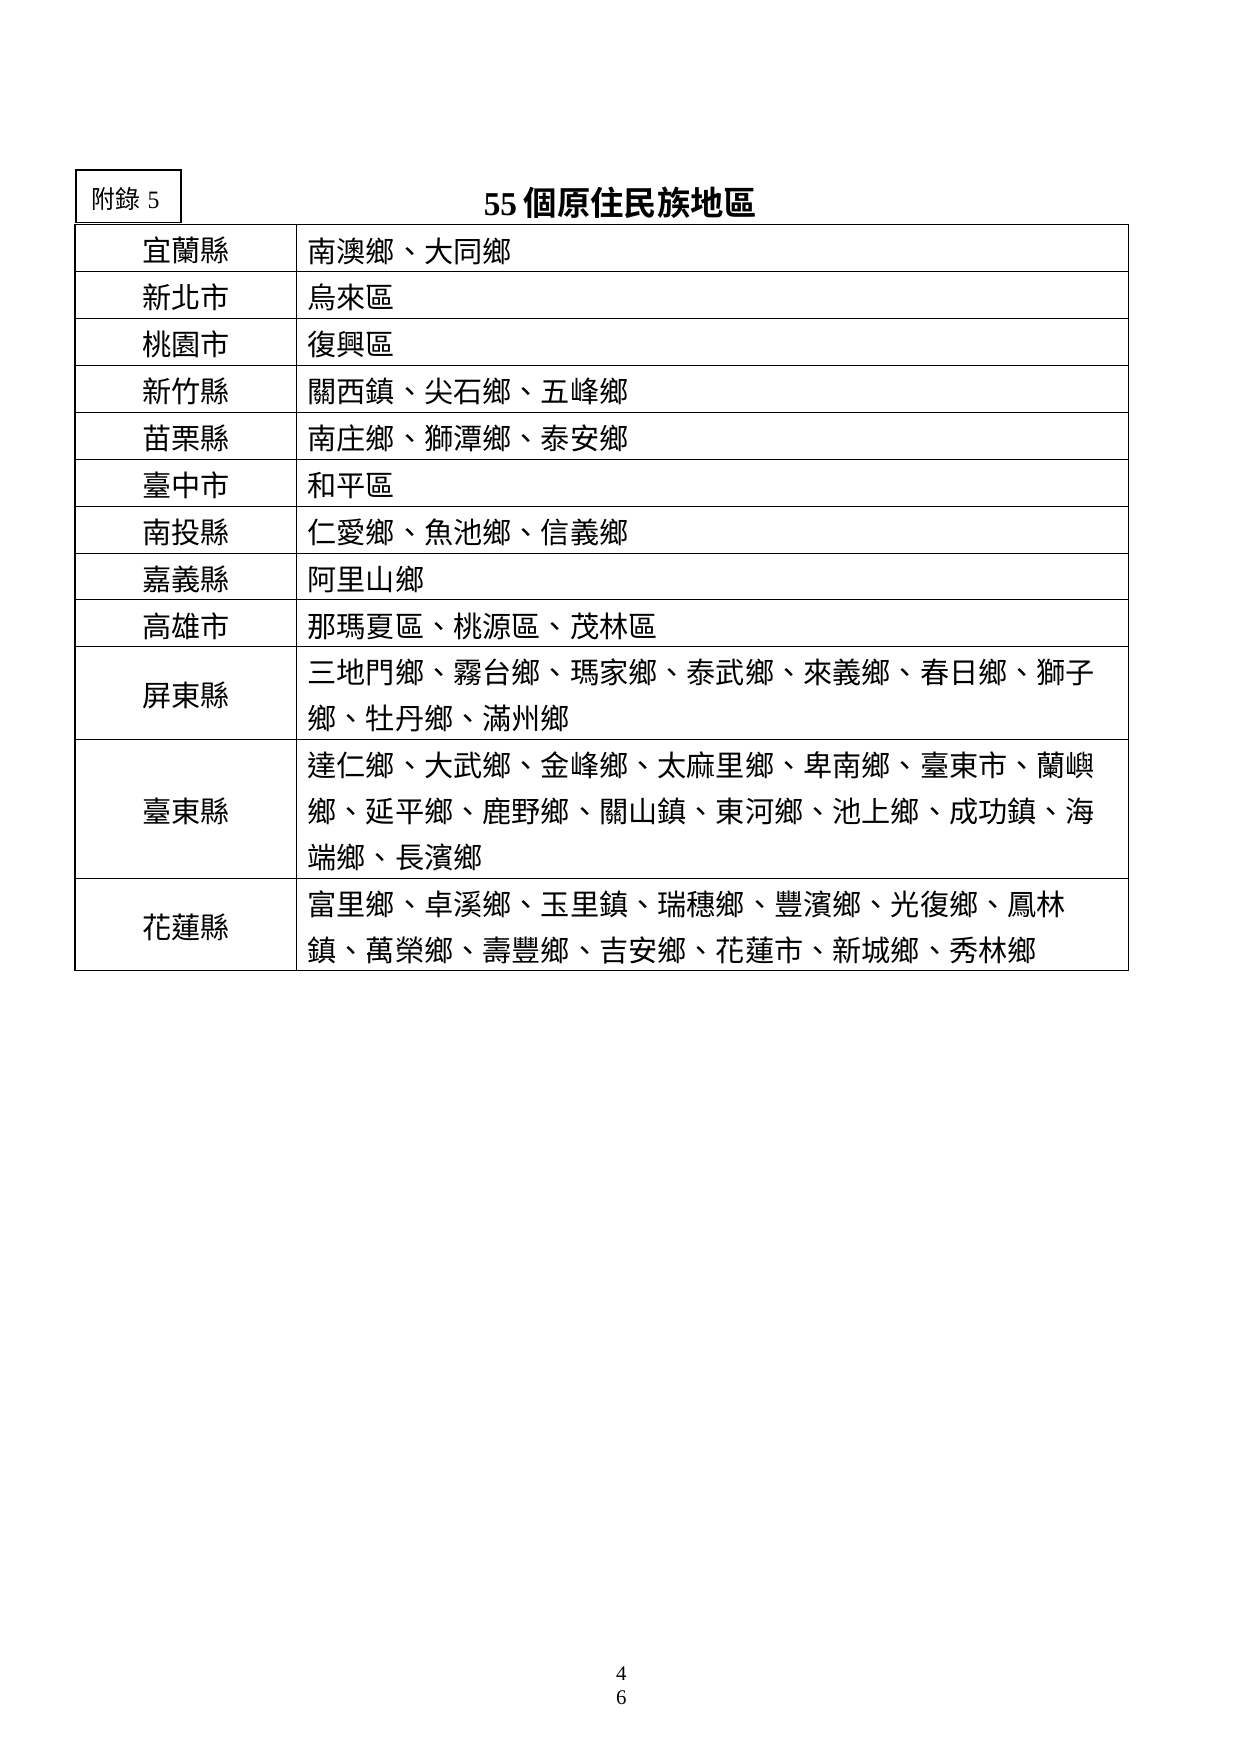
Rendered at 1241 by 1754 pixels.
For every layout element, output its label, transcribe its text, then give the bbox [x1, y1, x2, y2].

table_cell 南投縣 [76, 507, 296, 552]
table_cell 苗栗縣 [76, 413, 296, 459]
table_cell 富里鄉、卓溪鄉、玉里鎮、瑞穗鄉、豐濱鄉、光復鄉、鳳林鎮、萬榮鄉、壽豐鄉、吉安鄉、花蓮市、新城鄉、秀林鄉 [297, 879, 1128, 970]
table_cell 那瑪夏區、桃源區、茂林區 [297, 600, 1128, 646]
table_cell 花蓮縣 [76, 879, 296, 970]
text 55個原住民族地區 [76, 178, 1165, 224]
table_cell 臺中市 [76, 460, 296, 506]
table_cell 關西鎮、尖石鄉、五峰鄉 [297, 366, 1128, 412]
table_cell 和平區 [297, 460, 1128, 506]
table_cell 新北市 [76, 272, 296, 318]
table_cell 嘉義縣 [76, 554, 296, 599]
table_cell 阿里山鄉 [297, 554, 1128, 599]
table_header 南澳鄉、大同鄉 [297, 225, 1128, 271]
table_cell 達仁鄉、大武鄉、金峰鄉、太麻里鄉、卑南鄉、臺東市、蘭嶼鄉、延平鄉、鹿野鄉、關山鎮、東河鄉、池上鄉、成功鎮、海端鄉、長濱鄉 [297, 740, 1128, 877]
table_cell 屏東縣 [76, 647, 296, 739]
table_header 宜蘭縣 [76, 225, 296, 271]
table_cell 桃園市 [76, 319, 296, 365]
table_cell 臺東縣 [76, 740, 296, 877]
table_cell 南庄鄉、獅潭鄉、泰安鄉 [297, 413, 1128, 459]
table_cell 烏來區 [297, 272, 1128, 318]
table_cell 新竹縣 [76, 366, 296, 412]
table_cell 三地門鄉、霧台鄉、瑪家鄉、泰武鄉、來義鄉、春日鄉、獅子鄉、牡丹鄉、滿州鄉 [297, 647, 1128, 739]
table_cell 仁愛鄉、魚池鄉、信義鄉 [297, 507, 1128, 552]
table_cell 復興區 [297, 319, 1128, 365]
table_cell 高雄市 [76, 600, 296, 646]
